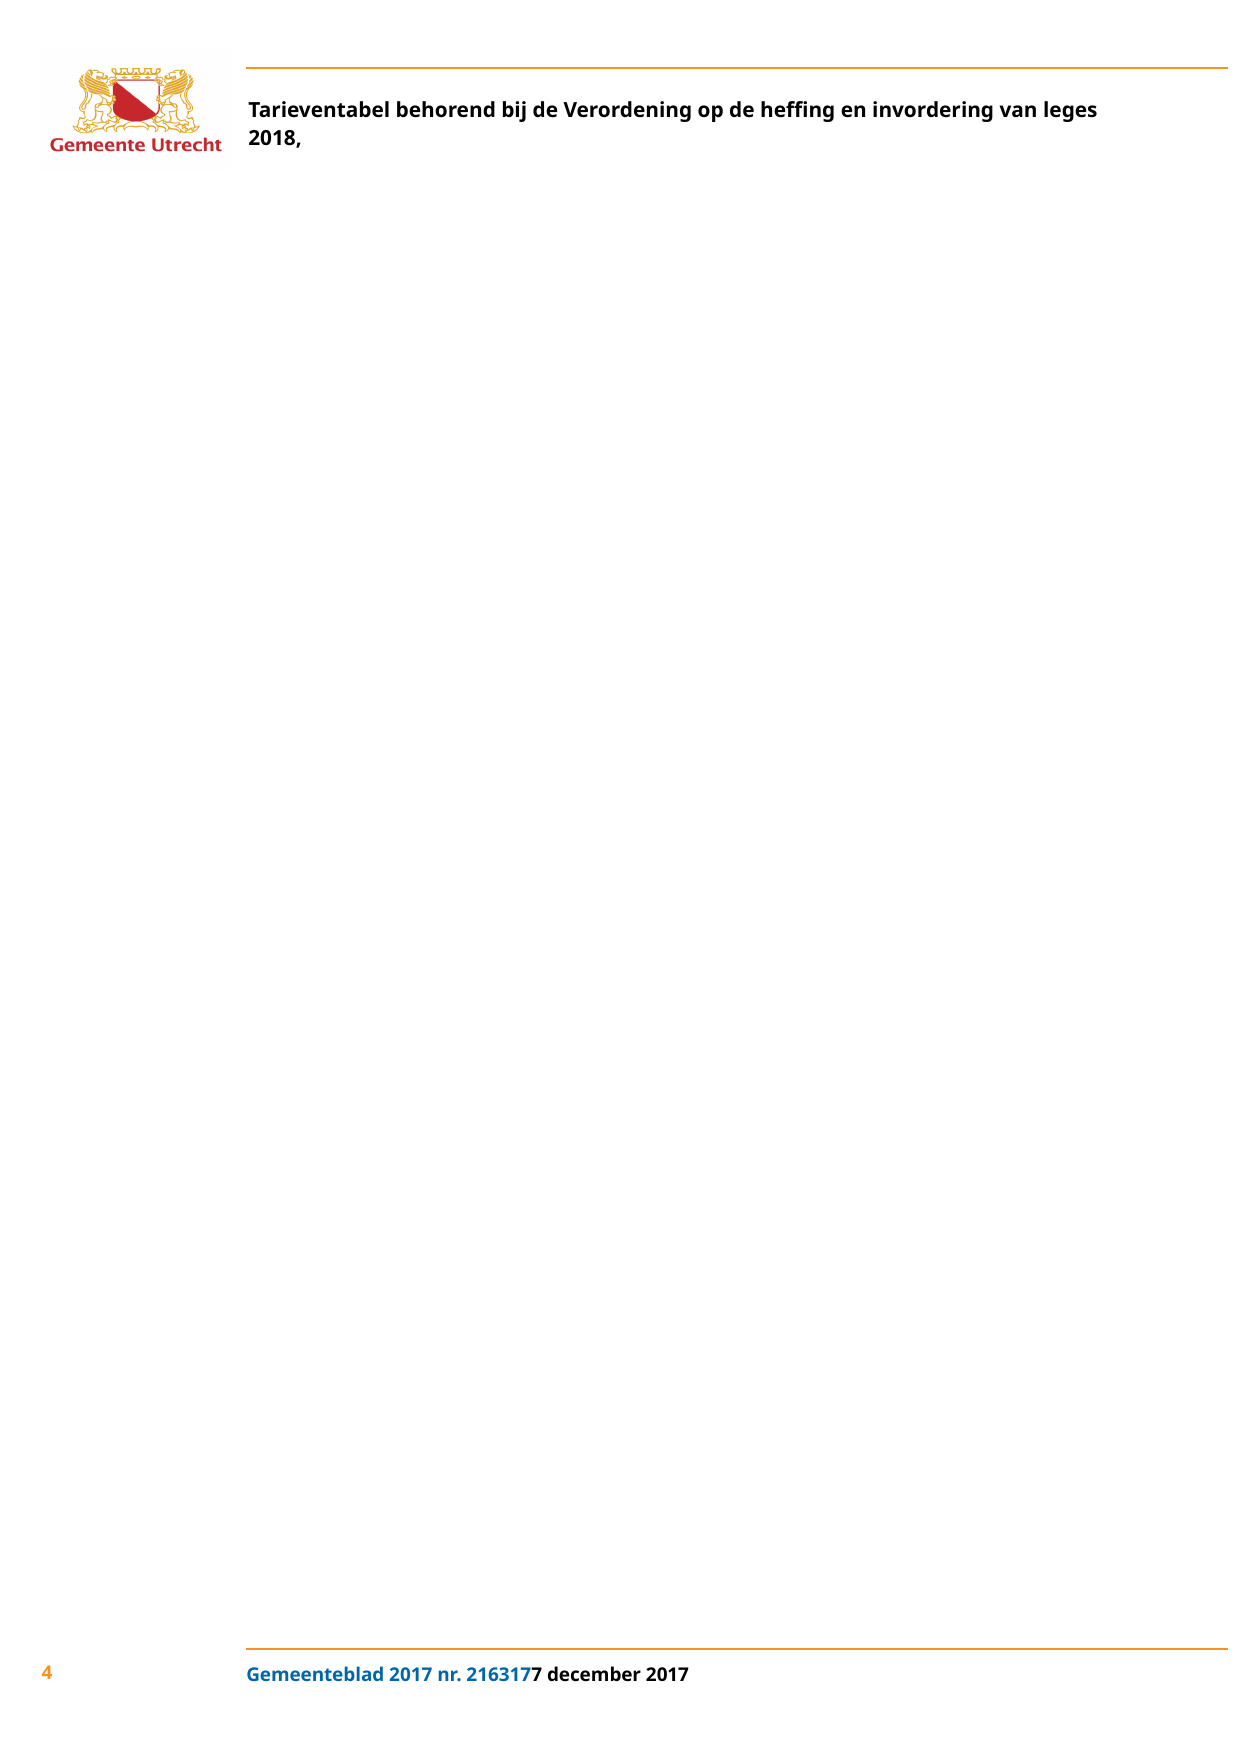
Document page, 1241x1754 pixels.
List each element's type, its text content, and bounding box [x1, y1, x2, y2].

picture [41, 47, 231, 172]
text Tarieventabel behorend bij de Verordening op de heffing en invordering van leges 2018, [248, 95, 1152, 152]
